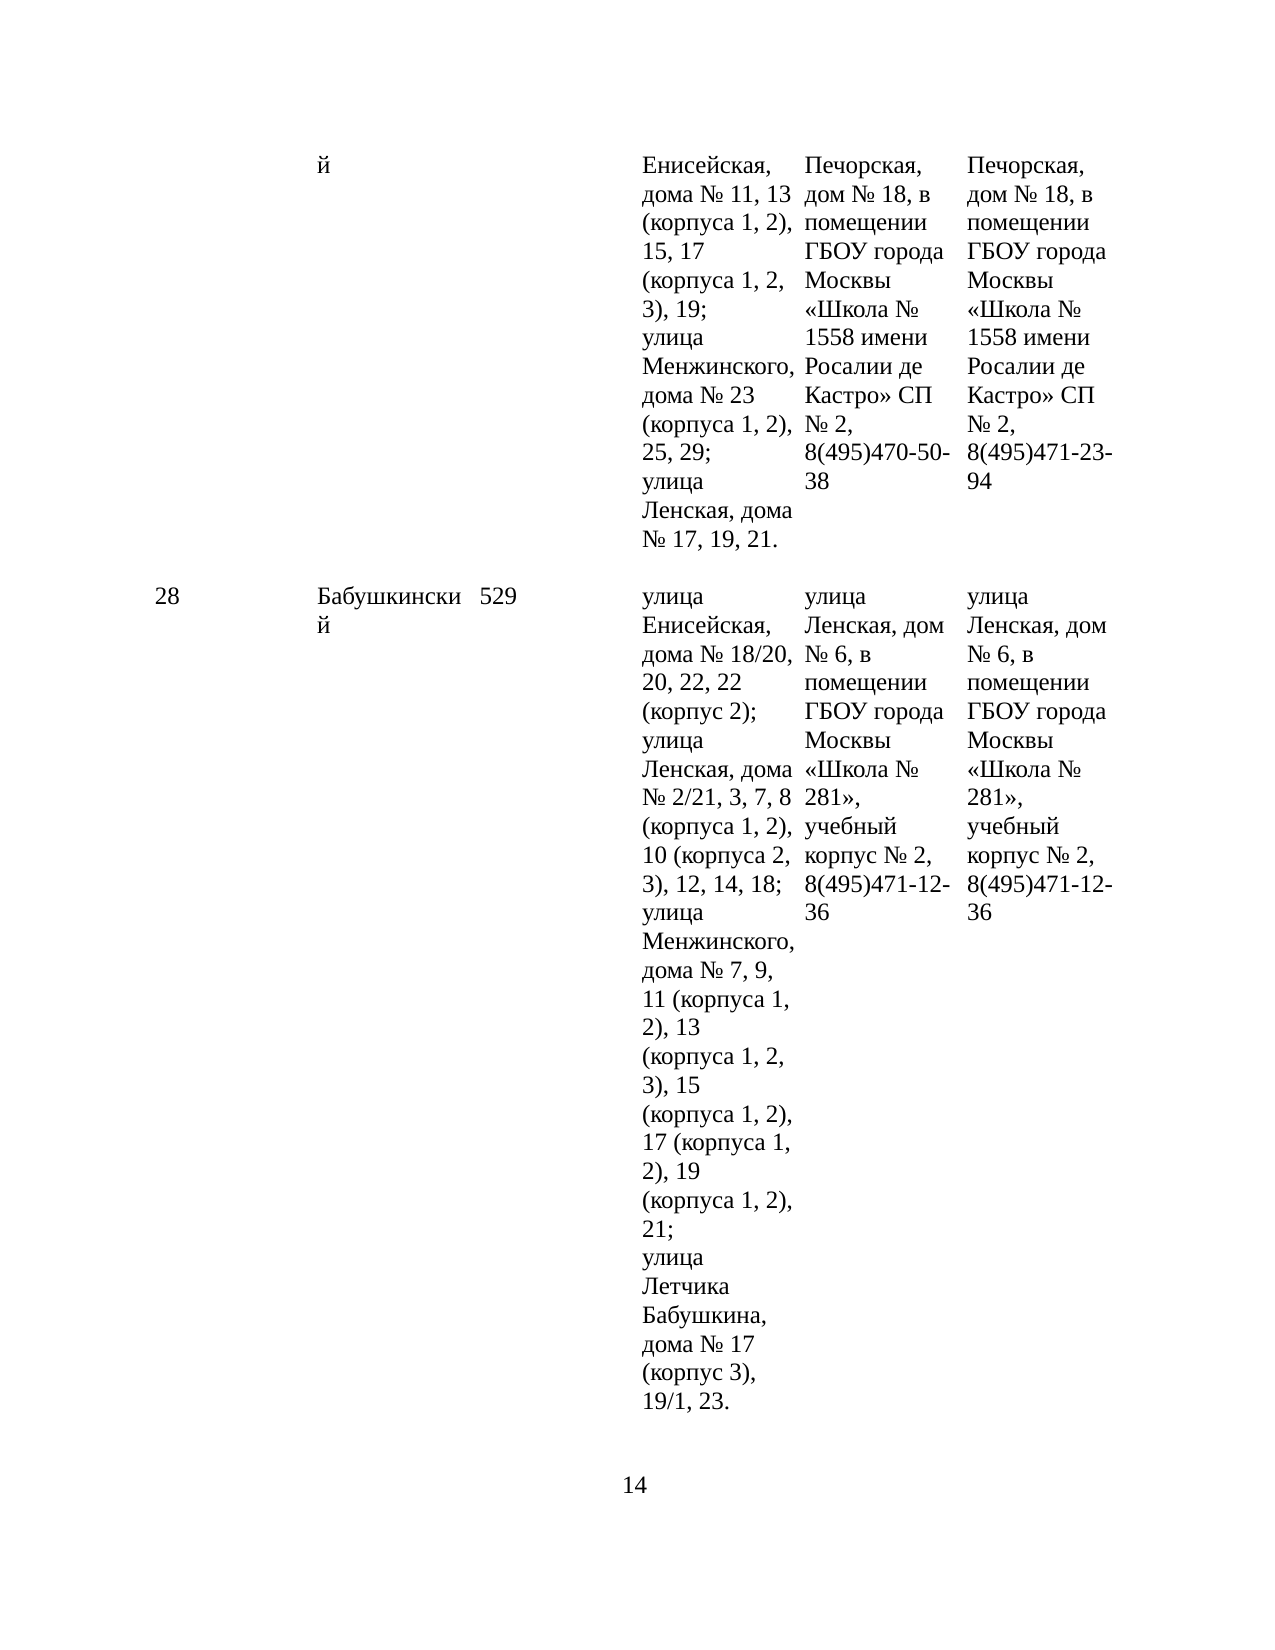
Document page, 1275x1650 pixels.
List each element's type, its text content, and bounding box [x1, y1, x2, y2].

table_cell улица Ленская, дом № 6, в помещении ГБОУ города Москвы «Школа № 281», учебный корпус № 2, 8(495)471-12-36 [800, 581, 962, 1415]
table_cell улица Енисейская, дома № 18/20, 20, 22, 22 (корпус 2); улица Ленская, дома № 2/21, 3, 7, 8 (корпуса 1, 2), 10 (корпуса 2, 3), 12, 14, 18; улица Менжинского, дома № 7, 9, 11 (корпуса 1, 2), 13 (корпуса 1, 2, 3), 15 (корпуса 1, 2), 17 (корпуса 1, 2), 19 (корпуса 1, 2), 21; улица Летчика Бабушкина, дома № 17 (корпус 3), 19/1, 23. [638, 581, 800, 1415]
table_cell 28 [150, 581, 312, 1415]
table_cell 529 [475, 581, 637, 1415]
table_cell [150, 150, 312, 581]
table_cell Енисейская, дома № 11, 13 (корпуса 1, 2), 15, 17 (корпуса 1, 2, 3), 19; улица Менжинского, дома № 23 (корпуса 1, 2), 25, 29; улица Ленская, дома № 17, 19, 21. [638, 150, 800, 581]
table_cell улица Ленская, дом № 6, в помещении ГБОУ города Москвы «Школа № 281», учебный корпус № 2, 8(495)471-12-36 [963, 581, 1125, 1415]
table_cell Печорская, дом № 18, в помещении ГБОУ города Москвы «Школа № 1558 имени Росалии де Кастро» СП № 2, 8(495)470-50-38 [800, 150, 962, 581]
table_cell Бабушкинский [313, 581, 475, 1415]
table_cell й [313, 150, 475, 581]
table_cell Печорская, дом № 18, в помещении ГБОУ города Москвы «Школа № 1558 имени Росалии де Кастро» СП № 2, 8(495)471-23-94 [963, 150, 1125, 581]
table_cell [475, 150, 637, 581]
